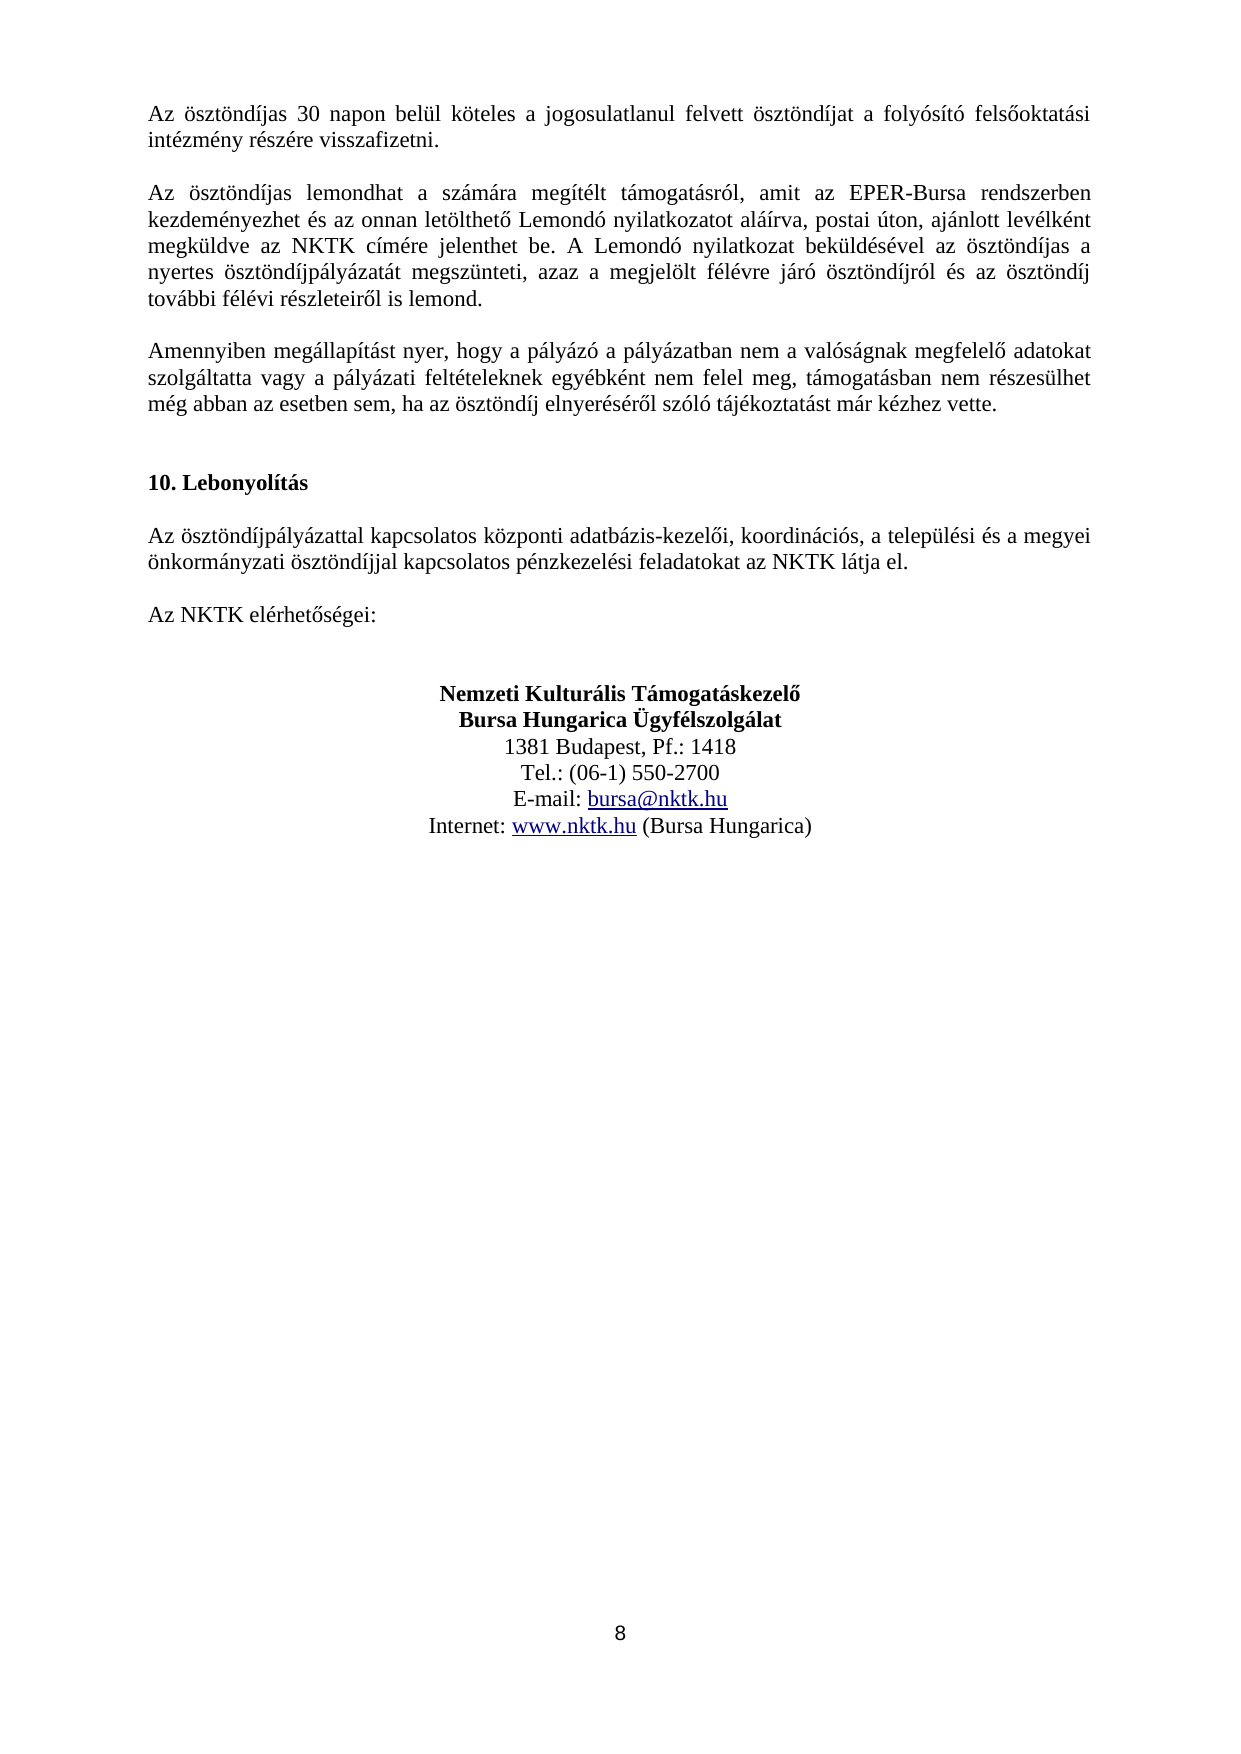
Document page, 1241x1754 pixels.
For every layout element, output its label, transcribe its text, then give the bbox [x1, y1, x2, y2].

text Az NKTK elérhetőségei: [148, 601, 1092, 627]
text 1381 Budapest, Pf.: 1418 [148, 733, 1092, 759]
text Bursa Hungarica Ügyfélszolgálat [148, 706, 1092, 733]
text Az ösztöndíjas 30 napon belül köteles a jogosulatlanul felvett ösztöndíjat a folyósító felsőoktatási intézmény részére visszafizetni. [148, 100, 1092, 153]
text Amennyiben megállapítást nyer, hogy a pályázó a pályázatban nem a valóságnak megfelelő adatokat szolgáltatta vagy a pályázati feltételeknek egyébként nem felel meg, támogatásban nem részesülhet még abban az esetben sem, ha az ösztöndíj elnyeréséről szóló tájékoztatást már kézhez vette. [148, 337, 1092, 416]
text Az ösztöndíjpályázattal kapcsolatos központi adatbázis-kezelői, koordinációs, a települési és a megyei önkormányzati ösztöndíjjal kapcsolatos pénzkezelési feladatokat az NKTK látja el. [148, 522, 1092, 574]
text Internet: www.nktk.hu (Bursa Hungarica) [148, 812, 1092, 838]
text Az ösztöndíjas lemondhat a számára megítélt támogatásról, amit az EPER-Bursa rendszerben kezdeményezhet és az onnan letölthető Lemondó nyilatkozatot aláírva, postai úton, ajánlott levélként megküldve az NKTK címére jelenthet be. A Lemondó nyilatkozat beküldésével az ösztöndíjas a nyertes ösztöndíjpályázatát megszünteti, azaz a megjelölt félévre járó ösztöndíjról és az ösztöndíj további félévi részleteiről is lemond. [148, 179, 1092, 311]
text Nemzeti Kulturális Támogatáskezelő [148, 680, 1092, 706]
text 10. Lebonyolítás [148, 469, 1092, 496]
text E-mail: bursa@nktk.hu [148, 785, 1092, 812]
text Tel.: (06-1) 550-2700 [148, 759, 1092, 785]
